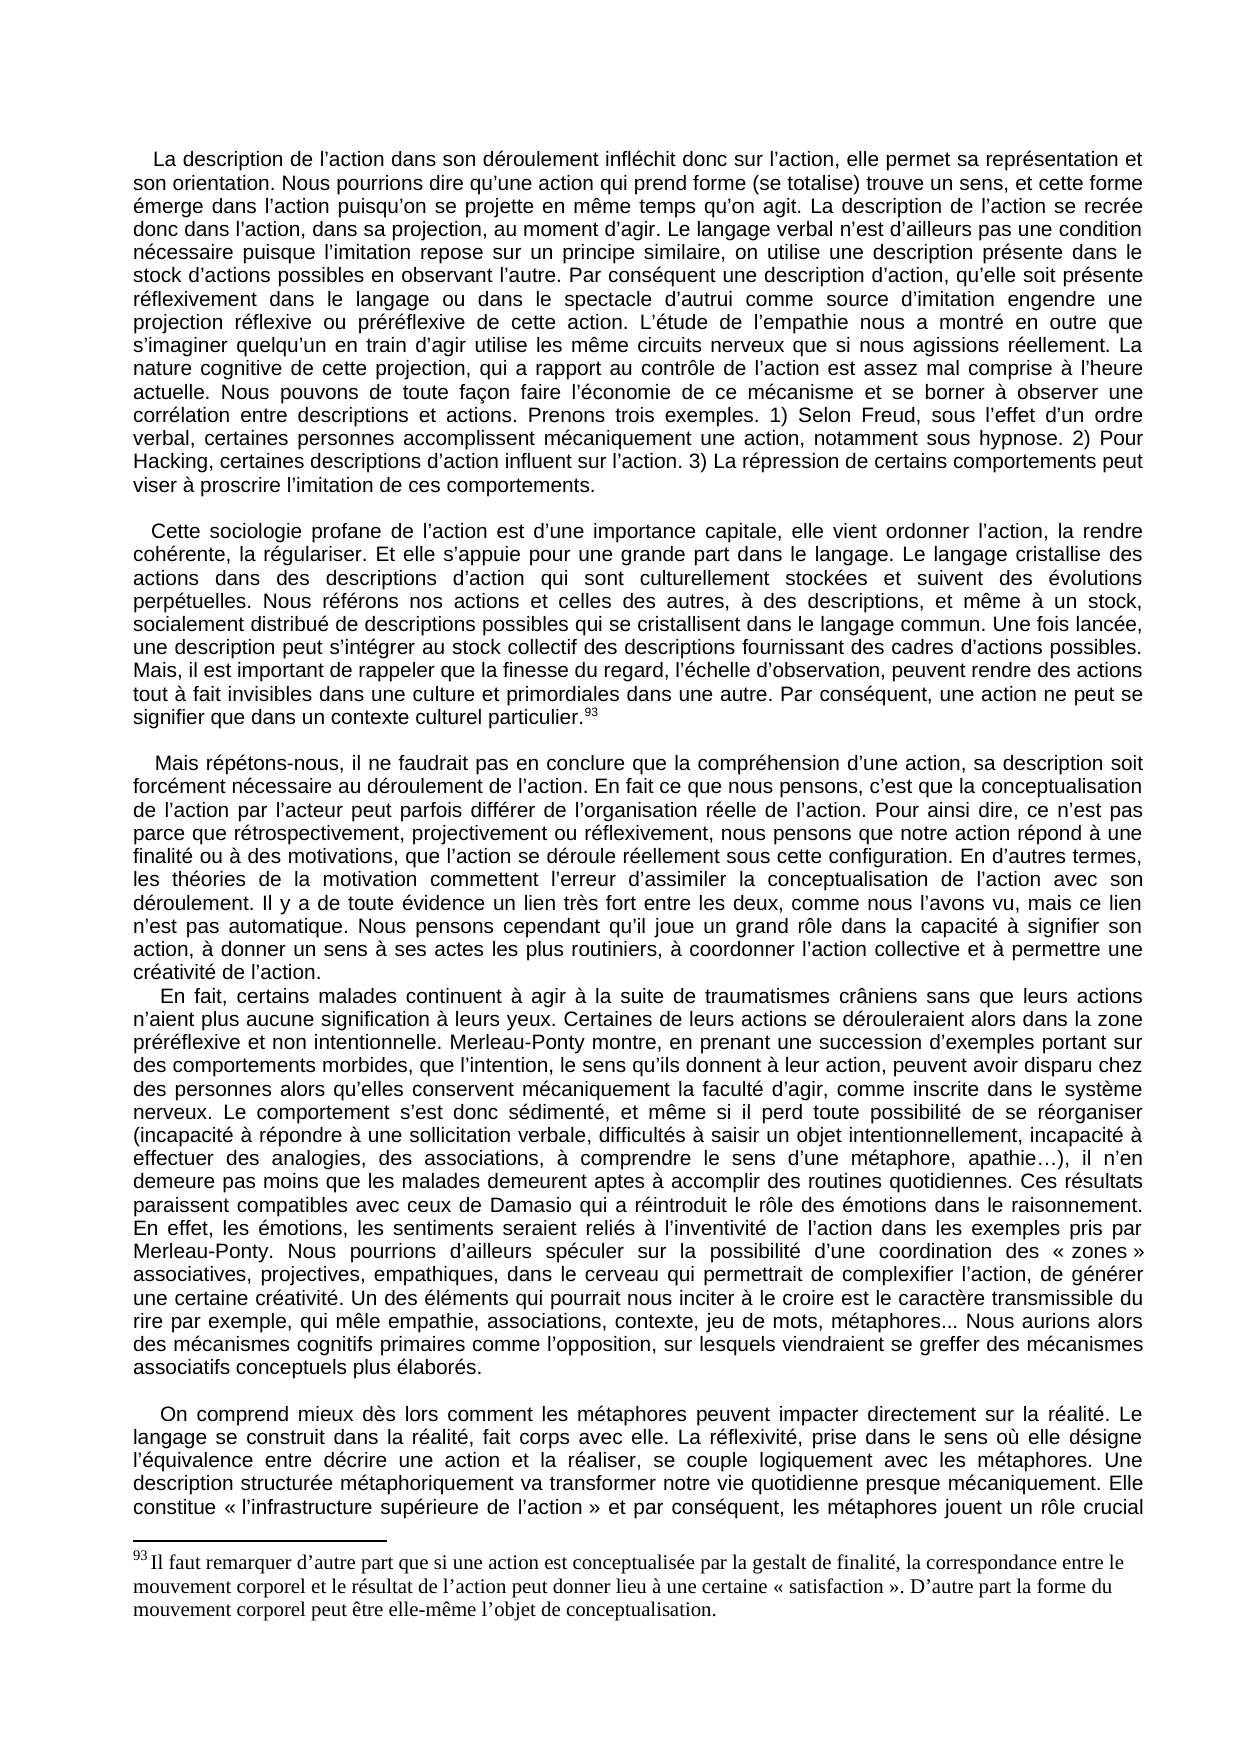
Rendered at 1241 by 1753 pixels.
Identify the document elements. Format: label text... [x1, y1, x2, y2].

text Mais répétons-nous, il ne faudrait pas en conclure que la compréhension d’une action, sa description soit forcément nécessaire au déroulement de l’action. En fait ce que nous pensons, c’est que la conceptualisation de l’action par l’acteur peut parfois différer de l’organisation réelle de l’action. Pour ainsi dire, ce n’est pas parce que rétrospectivement, projectivement ou réflexivement, nous pensons que notre action répond à une finalité ou à des motivations, que l’action se déroule réellement sous cette configuration. En d’autres termes, les théories de la motivation commettent l’erreur d’assimiler la conceptualisation de l’action avec son déroulement. Il y a de toute évidence un lien très fort entre les deux, comme nous l’avons vu, mais ce lien n’est pas automatique. Nous pensons cependant qu’il joue un grand rôle dans la capacité à signifier son action, à donner un sens à ses actes les plus routiniers, à coordonner l’action collective et à permettre une créativité de l’action. [133, 752, 1144, 984]
text On comprend mieux dès lors comment les métaphores peuvent impacter directement sur la réalité. Le langage se construit dans la réalité, fait corps avec elle. La réflexivité, prise dans le sens où elle désigne l’équivalence entre décrire une action et la réaliser, se couple logiquement avec les métaphores. Une description structurée métaphoriquement va transformer notre vie quotidienne presque mécaniquement. Elle constitue « l’infrastructure supérieure de l’action » et par conséquent, les métaphores jouent un rôle crucial [133, 1402, 1144, 1518]
text La description de l’action dans son déroulement infléchit donc sur l’action, elle permet sa représentation et son orientation. Nous pourrions dire qu’une action qui prend forme (se totalise) trouve un sens, et cette forme émerge dans l’action puisqu’on se projette en même temps qu’on agit. La description de l’action se recrée donc dans l’action, dans sa projection, au moment d’agir. Le langage verbal n’est d’ailleurs pas une condition nécessaire puisque l’imitation repose sur un principe similaire, on utilise une description présente dans le stock d’actions possibles en observant l’autre. Par conséquent une description d’action, qu’elle soit présente réflexivement dans le langage ou dans le spectacle d’autrui comme source d’imitation engendre une projection réflexive ou préréflexive de cette action. L’étude de l’empathie nous a montré en outre que s’imaginer quelqu’un en train d’agir utilise les même circuits nerveux que si nous agissions réellement. La nature cognitive de cette projection, qui a rapport au contrôle de l’action est assez mal comprise à l’heure actuelle. Nous pouvons de toute façon faire l’économie de ce mécanisme et se borner à observer une corrélation entre descriptions et actions. Prenons trois exemples. 1) Selon Freud, sous l’effet d’un ordre verbal, certaines personnes accomplissent mécaniquement une action, notamment sous hypnose. 2) Pour Hacking, certaines descriptions d’action influent sur l’action. 3) La répression de certains comportements peut viser à proscrire l’imitation de ces comportements. [133, 148, 1144, 496]
text En fait, certains malades continuent à agir à la suite de traumatismes crâniens sans que leurs actions n’aient plus aucune signification à leurs yeux. Certaines de leurs actions se dérouleraient alors dans la zone préréflexive et non intentionnelle. Merleau-Ponty montre, en prenant une succession d’exemples portant sur des comportements morbides, que l’intention, le sens qu’ils donnent à leur action, peuvent avoir disparu chez des personnes alors qu’elles conservent mécaniquement la faculté d’agir, comme inscrite dans le système nerveux. Le comportement s’est donc sédimenté, et même si il perd toute possibilité de se réorganiser (incapacité à répondre à une sollicitation verbale, difficultés à saisir un objet intentionnellement, incapacité à effectuer des analogies, des associations, à comprendre le sens d’une métaphore, apathie…), il n’en demeure pas moins que les malades demeurent aptes à accomplir des routines quotidiennes. Ces résultats paraissent compatibles avec ceux de Damasio qui a réintroduit le rôle des émotions dans le raisonnement. En effet, les émotions, les sentiments seraient reliés à l’inventivité de l’action dans les exemples pris par Merleau-Ponty. Nous pourrions d’ailleurs spéculer sur la possibilité d’une coordination des « zones » associatives, projectives, empathiques, dans le cerveau qui permettrait de complexifier l’action, de générer une certaine créativité. Un des éléments qui pourrait nous inciter à le croire est le caractère transmissible du rire par exemple, qui mêle empathie, associations, contexte, jeu de mots, métaphores... Nous aurions alors des mécanismes cognitifs primaires comme l’opposition, sur lesquels viendraient se greffer des mécanismes associatifs conceptuels plus élaborés. [133, 984, 1144, 1379]
text Cette sociologie profane de l’action est d’une importance capitale, elle vient ordonner l’action, la rendre cohérente, la régulariser. Et elle s’appuie pour une grande part dans le langage. Le langage cristallise des actions dans des descriptions d’action qui sont culturellement stockées et suivent des évolutions perpétuelles. Nous référons nos actions et celles des autres, à des descriptions, et même à un stock, socialement distribué de descriptions possibles qui se cristallisent dans le langage commun. Une fois lancée, une description peut s’intégrer au stock collectif des descriptions fournissant des cadres d’actions possibles. Mais, il est important de rappeler que la finesse du regard, l’échelle d’observation, peuvent rendre des actions tout à fait invisibles dans une culture et primordiales dans une autre. Par conséquent, une action ne peut se signifier que dans un contexte culturel particulier. [133, 519, 1144, 729]
text Il faut remarquer d’autre part que si une action est conceptualisée par la gestalt de finalité, la correspondance entre le mouvement corporel et le résultat de l’action peut donner lieu à une certaine « satisfaction ». D’autre part la forme du mouvement corporel peut être elle-même l’objet de conceptualisation. [133, 1547, 1144, 1621]
